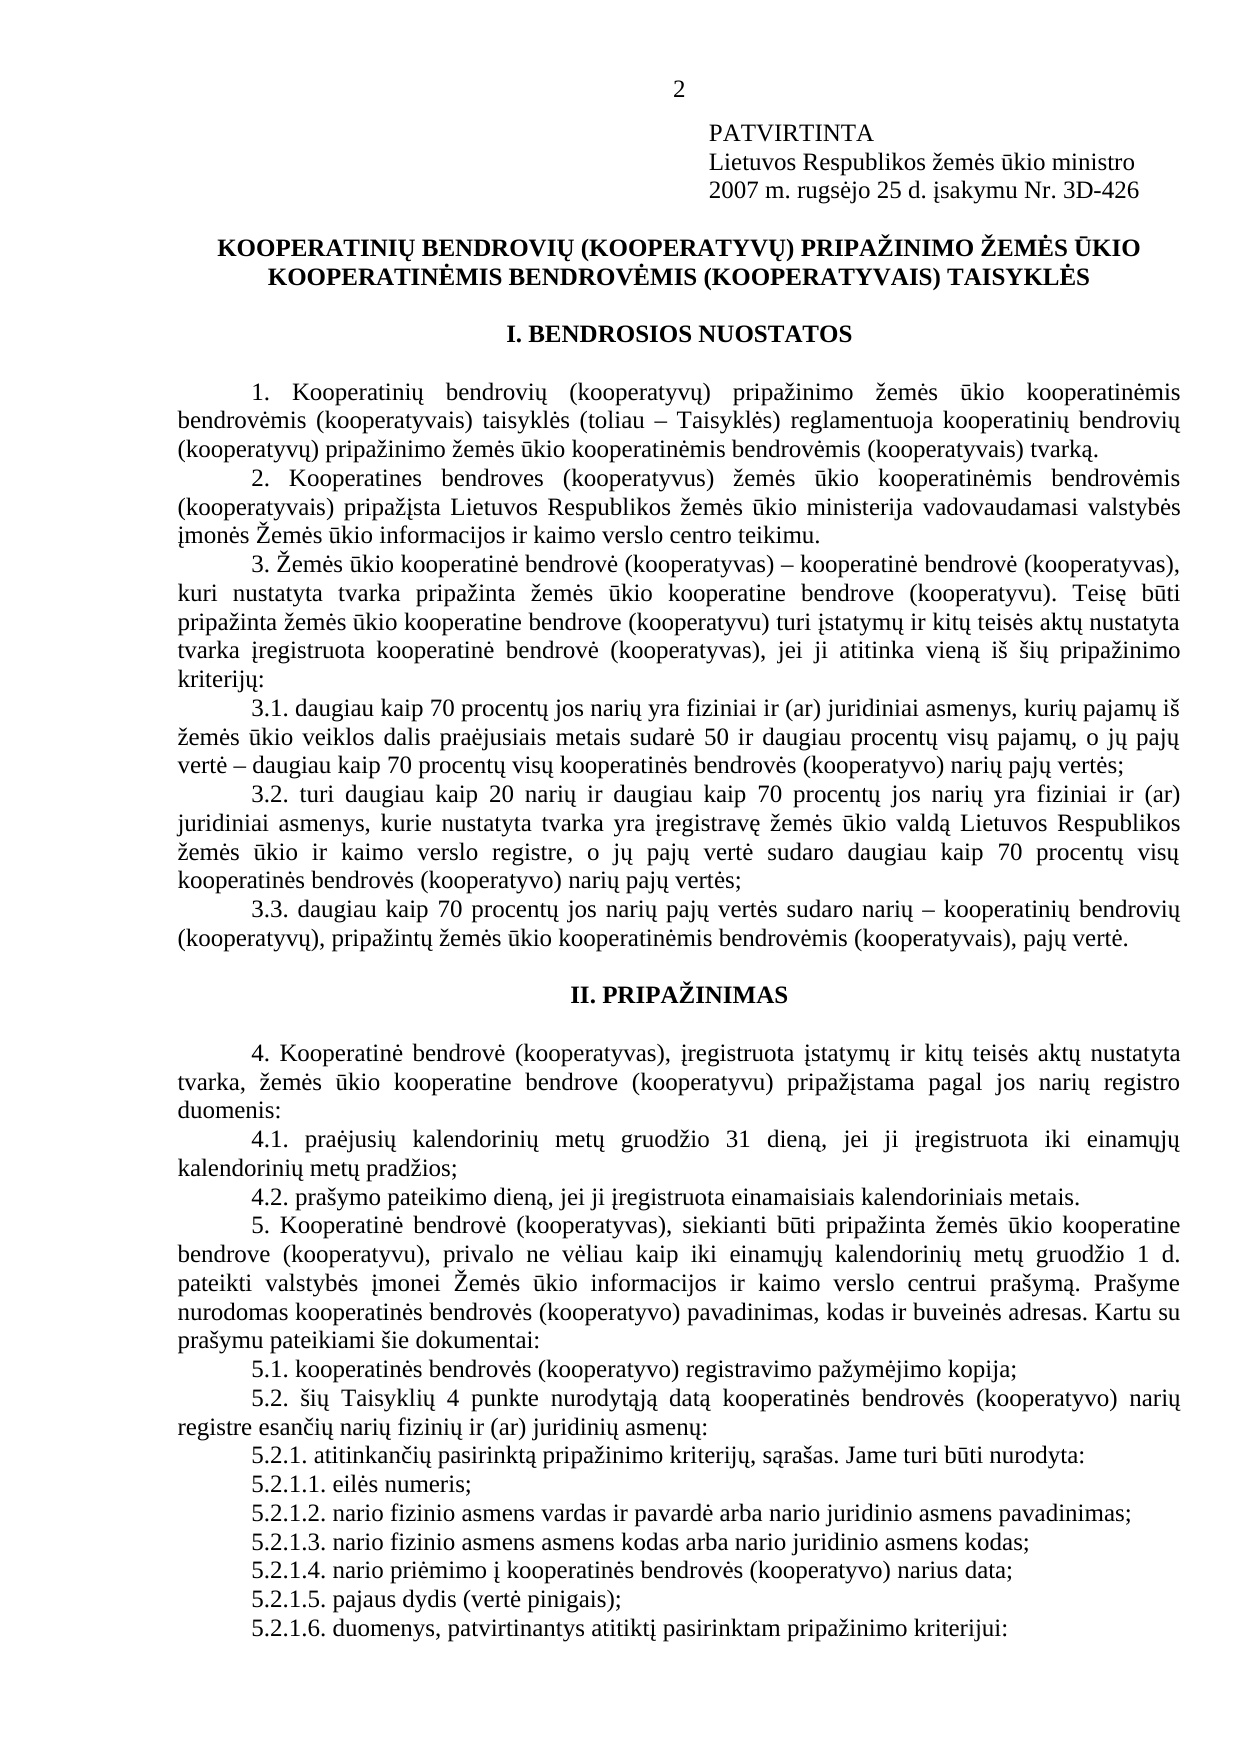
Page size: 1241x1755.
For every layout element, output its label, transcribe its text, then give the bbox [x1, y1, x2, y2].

text 3.3. daugiau kaip 70 procentų jos narių pajų vertės sudaro narių – kooperatinių bendrovių (kooperatyvų), pripažintų žemės ūkio kooperatinėmis bendrovėmis (kooperatyvais), pajų vertė. [177, 894, 1181, 952]
text 4.2. prašymo pateikimo dieną, jei ji įregistruota einamaisiais kalendoriniais metais. [177, 1182, 1181, 1211]
text 5.2. šių Taisyklių 4 punkte nurodytąją datą kooperatinės bendrovės (kooperatyvo) narių registre esančių narių fizinių ir (ar) juridinių asmenų: [177, 1383, 1181, 1441]
text 5.2.1.5. pajaus dydis (vertė pinigais); [177, 1584, 1181, 1613]
text Lietuvos Respublikos žemės ūkio ministro [177, 147, 1181, 176]
text II. PRIPAŽINIMAS [177, 981, 1181, 1009]
text 2. Kooperatines bendroves (kooperatyvus) žemės ūkio kooperatinėmis bendrovėmis (kooperatyvais) pripažįsta Lietuvos Respublikos žemės ūkio ministerija vadovaudamasi valstybės įmonės Žemės ūkio informacijos ir kaimo verslo centro teikimu. [177, 463, 1181, 549]
text 5.2.1.4. nario priėmimo į kooperatinės bendrovės (kooperatyvo) narius data; [177, 1556, 1181, 1584]
text 5.2.1.1. eilės numeris; [177, 1469, 1181, 1498]
text 1. Kooperatinių bendrovių (kooperatyvų) pripažinimo žemės ūkio kooperatinėmis bendrovėmis (kooperatyvais) taisyklės (toliau – Taisyklės) reglamentuoja kooperatinių bendrovių (kooperatyvų) pripažinimo žemės ūkio kooperatinėmis bendrovėmis (kooperatyvais) tvarką. [177, 377, 1181, 463]
text 3. Žemės ūkio kooperatinė bendrovė (kooperatyvas) – kooperatinė bendrovė (kooperatyvas), kuri nustatyta tvarka pripažinta žemės ūkio kooperatine bendrove (kooperatyvu). Teisę būti pripažinta žemės ūkio kooperatine bendrove (kooperatyvu) turi įstatymų ir kitų teisės aktų nustatyta tvarka įregistruota kooperatinė bendrovė (kooperatyvas), jei ji atitinka vieną iš šių pripažinimo kriterijų: [177, 549, 1181, 693]
text 3.2. turi daugiau kaip 20 narių ir daugiau kaip 70 procentų jos narių yra fiziniai ir (ar) juridiniai asmenys, kurie nustatyta tvarka yra įregistravę žemės ūkio valdą Lietuvos Respublikos žemės ūkio ir kaimo verslo registre, o jų pajų vertė sudaro daugiau kaip 70 procentų visų kooperatinės bendrovės (kooperatyvo) narių pajų vertės; [177, 779, 1181, 894]
text 3.1. daugiau kaip 70 procentų jos narių yra fiziniai ir (ar) juridiniai asmenys, kurių pajamų iš žemės ūkio veiklos dalis praėjusiais metais sudarė 50 ir daugiau procentų visų pajamų, o jų pajų vertė – daugiau kaip 70 procentų visų kooperatinės bendrovės (kooperatyvo) narių pajų vertės; [177, 693, 1181, 779]
text 5.2.1.2. nario fizinio asmens vardas ir pavardė arba nario juridinio asmens pavadinimas; [177, 1498, 1181, 1527]
text KOOPERATINIŲ BENDROVIŲ (KOOPERATYVŲ) PRIPAŽINIMO ŽEMĖS ŪKIO KOOPERATINĖMIS BENDROVĖMIS (KOOPERATYVAIS) TAISYKLĖS [177, 233, 1181, 291]
text 4. Kooperatinė bendrovė (kooperatyvas), įregistruota įstatymų ir kitų teisės aktų nustatyta tvarka, žemės ūkio kooperatine bendrove (kooperatyvu) pripažįstama pagal jos narių registro duomenis: [177, 1038, 1181, 1124]
text 5.2.1. atitinkančių pasirinktą pripažinimo kriterijų, sąrašas. Jame turi būti nurodyta: [177, 1441, 1181, 1469]
text 5.1. kooperatinės bendrovės (kooperatyvo) registravimo pažymėjimo kopija; [177, 1354, 1181, 1383]
text 2007 m. rugsėjo 25 d. įsakymu Nr. 3D-426 [177, 176, 1181, 204]
text 5. Kooperatinė bendrovė (kooperatyvas), siekianti būti pripažinta žemės ūkio kooperatine bendrove (kooperatyvu), privalo ne vėliau kaip iki einamųjų kalendorinių metų gruodžio 1 d. pateikti valstybės įmonei Žemės ūkio informacijos ir kaimo verslo centrui prašymą. Prašyme nurodomas kooperatinės bendrovės (kooperatyvo) pavadinimas, kodas ir buveinės adresas. Kartu su prašymu pateikiami šie dokumentai: [177, 1211, 1181, 1354]
text 4.1. praėjusių kalendorinių metų gruodžio 31 dieną, jei ji įregistruota iki einamųjų kalendorinių metų pradžios; [177, 1124, 1181, 1182]
text 5.2.1.6. duomenys, patvirtinantys atitiktį pasirinktam pripažinimo kriterijui: [177, 1613, 1181, 1642]
text 5.2.1.3. nario fizinio asmens asmens kodas arba nario juridinio asmens kodas; [177, 1527, 1181, 1556]
text PATVIRTINTA [709, 118, 1181, 147]
text I. BENDROSIOS NUOSTATOS [177, 319, 1181, 348]
